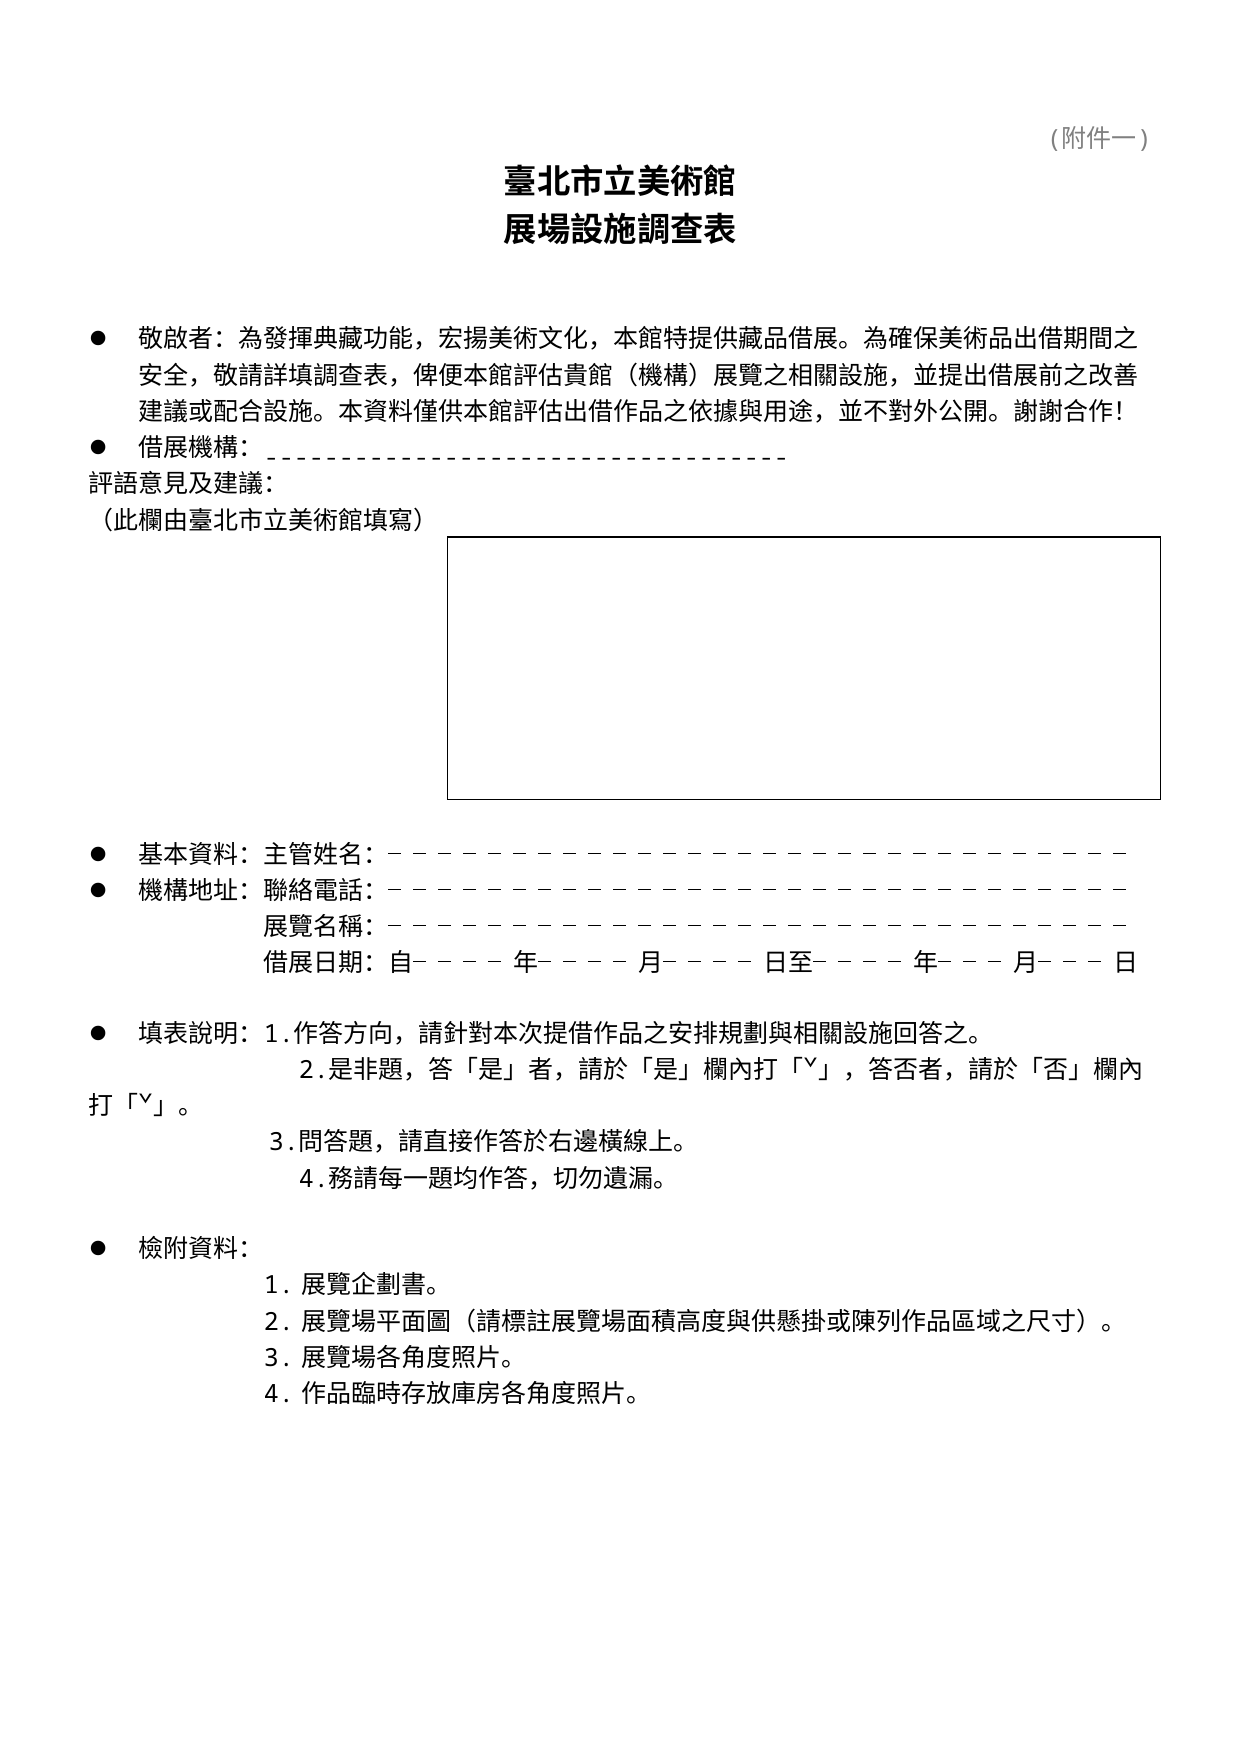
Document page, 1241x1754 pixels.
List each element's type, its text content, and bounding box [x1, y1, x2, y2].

text 4.務請每一題均作答，切勿遺漏。 [89, 1158, 1152, 1194]
text 借展日期：自╴╴╴╴年╴╴╴╴月╴╴╴╴日至╴╴╴╴年╴╴╴月╴╴╴日 [239, 943, 1152, 979]
text 評語意見及建議： [89, 464, 1152, 500]
list 借展機構：ˍˍˍˍˍˍˍˍˍˍˍˍˍˍˍˍˍˍˍˍˍˍˍˍˍˍˍˍˍˍˍˍˍˍˍ [89, 428, 1152, 464]
text 展覽名稱：╴╴╴╴╴╴╴╴╴╴╴╴╴╴╴╴╴╴╴╴╴╴╴╴╴╴╴╴╴╴ [239, 907, 1152, 943]
list 展覽場平面圖（請標註展覽場面積高度與供懸掛或陳列作品區域之尺寸）。 [264, 1301, 1152, 1337]
table_header [448, 538, 1160, 799]
list 作品臨時存放庫房各角度照片。 [264, 1373, 1152, 1410]
text 展場設施調查表 [89, 203, 1152, 251]
list 機構地址：聯絡電話：╴╴╴╴╴╴╴╴╴╴╴╴╴╴╴╴╴╴╴╴╴╴╴╴╴╴╴╴╴╴ [89, 870, 1152, 907]
text (附件一) [89, 118, 1152, 154]
list 敬啟者：為發揮典藏功能，宏揚美術文化，本館特提供藏品借展。為確保美術品出借期間之安全，敬請詳填調查表，俾便本館評估貴館（機構）展覽之相關設施，並提出借展前之改善建議或配合設施。本資料僅供本館評估出借作品之依據與用途，並不對外公開。謝謝合作！ [89, 319, 1152, 428]
list 展覽場各角度照片。 [264, 1337, 1152, 1373]
list 展覽企劃書。 [264, 1265, 1152, 1301]
text 2.是非題，答「是」者，請於「是」欄內打「ˇ」，答否者，請於「否」欄內打「ˇ」。 [89, 1049, 1152, 1122]
text 臺北市立美術館 [89, 154, 1152, 203]
list 填表說明：1.作答方向，請針對本次提借作品之安排規劃與相關設施回答之。 [89, 1013, 1152, 1049]
text （此欄由臺北市立美術館填寫） [89, 500, 1152, 536]
list 檢附資料： [89, 1228, 1152, 1265]
text 3.問答題，請直接作答於右邊橫線上。 [89, 1122, 1152, 1158]
list 基本資料：主管姓名：╴╴╴╴╴╴╴╴╴╴╴╴╴╴╴╴╴╴╴╴╴╴╴╴╴╴╴╴╴╴ [89, 834, 1152, 870]
